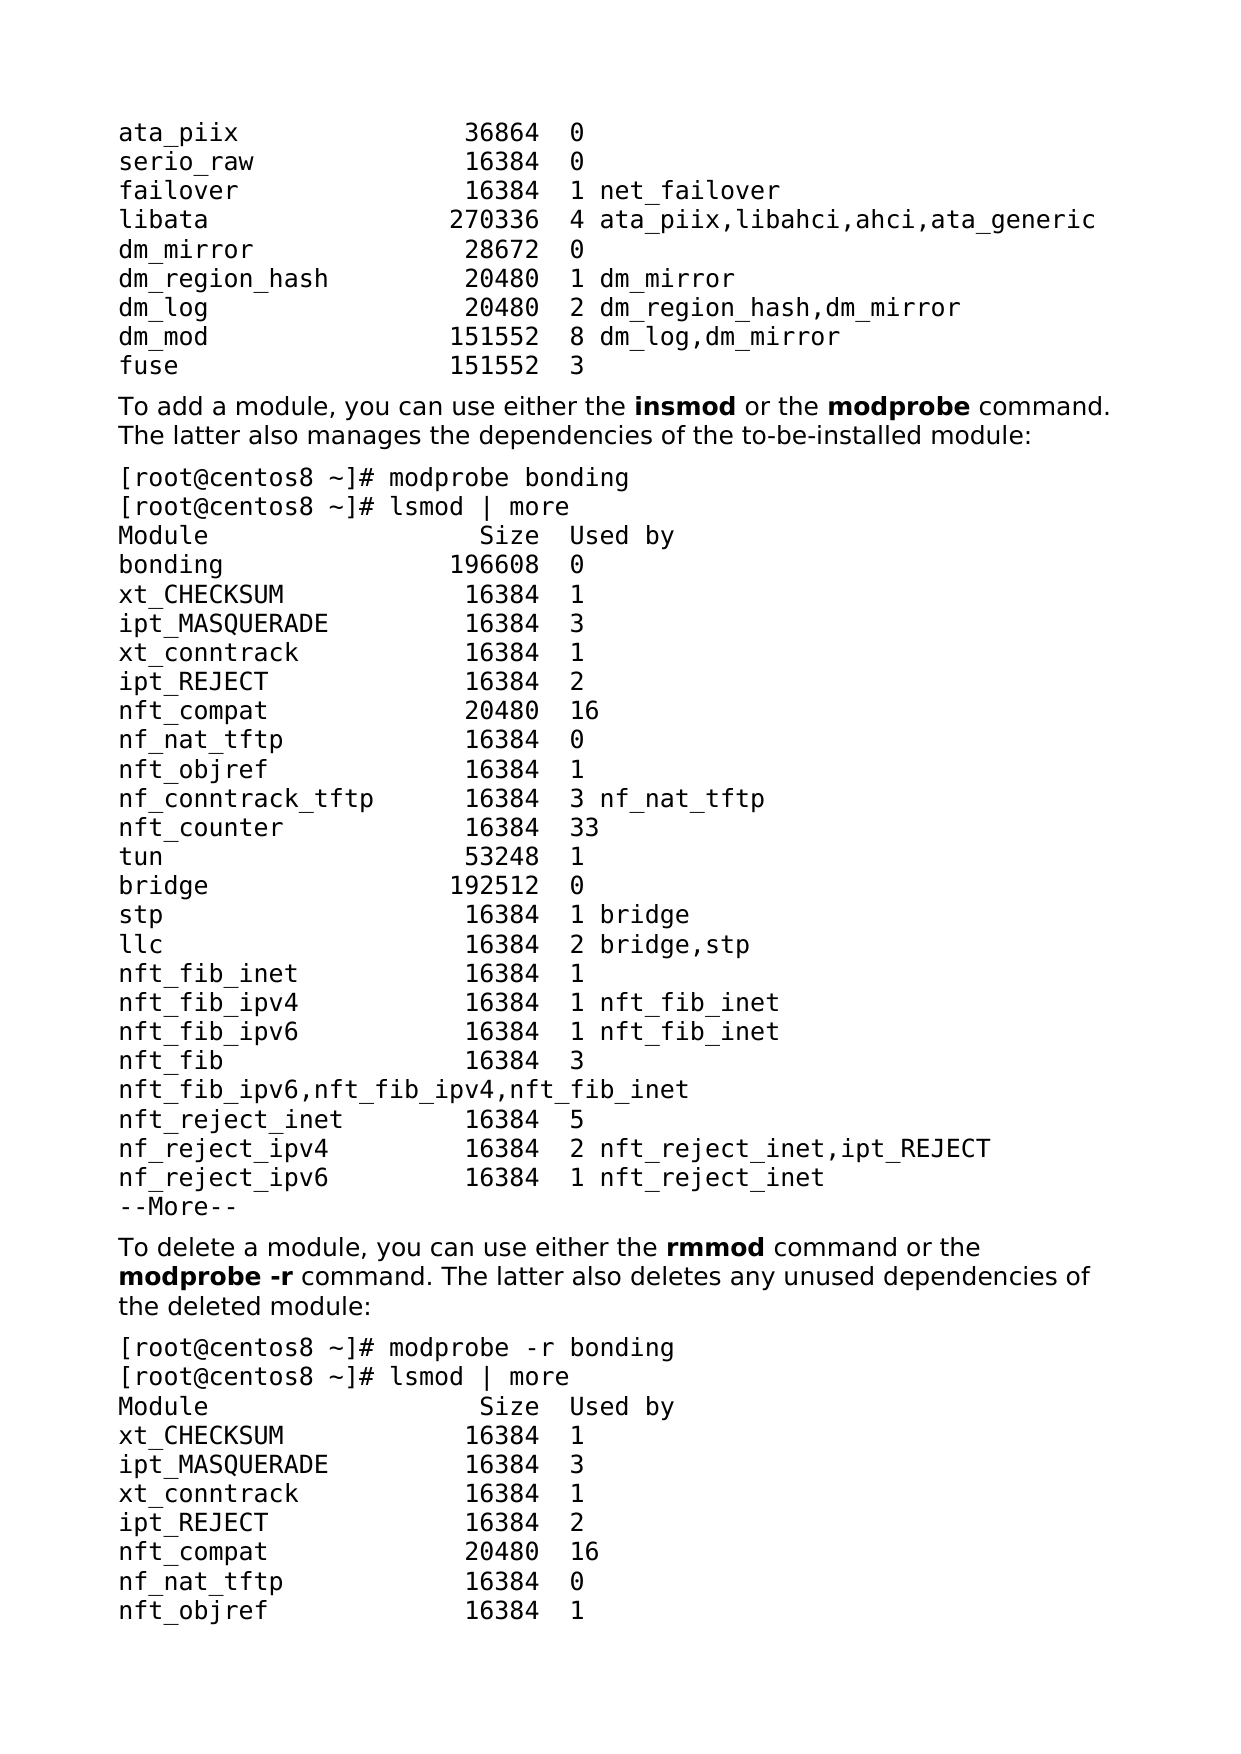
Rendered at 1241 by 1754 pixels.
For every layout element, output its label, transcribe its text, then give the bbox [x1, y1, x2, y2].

text [root@centos8 ~]# modprobe bonding [root@centos8 ~]# lsmod | more Module Size Used by bonding 196608 0 xt_CHECKSUM 16384 1 ipt_MASQUERADE 16384 3 xt_conntrack 16384 1 ipt_REJECT 16384 2 nft_compat 20480 16 nf_nat_tftp 16384 0 nft_objref 16384 1 nf_conntrack_tftp 16384 3 nf_nat_tftp nft_counter 16384 33 tun 53248 1 bridge 192512 0 stp 16384 1 bridge llc 16384 2 bridge,stp nft_fib_inet 16384 1 nft_fib_ipv4 16384 1 nft_fib_inet nft_fib_ipv6 16384 1 nft_fib_inet nft_fib 16384 3 nft_fib_ipv6,nft_fib_ipv4,nft_fib_inet nft_reject_inet 16384 5 nf_reject_ipv4 16384 2 nft_reject_inet,ipt_REJECT nf_reject_ipv6 16384 1 nft_reject_inet --More-- [118, 463, 1122, 1222]
text ata_piix 36864 0 serio_raw 16384 0 failover 16384 1 net_failover libata 270336 4 ata_piix,libahci,ahci,ata_generic dm_mirror 28672 0 dm_region_hash 20480 1 dm_mirror dm_log 20480 2 dm_region_hash,dm_mirror dm_mod 151552 8 dm_log,dm_mirror fuse 151552 3 [118, 118, 1122, 381]
text [root@centos8 ~]# modprobe -r bonding [root@centos8 ~]# lsmod | more Module Size Used by xt_CHECKSUM 16384 1 ipt_MASQUERADE 16384 3 xt_conntrack 16384 1 ipt_REJECT 16384 2 nft_compat 20480 16 nf_nat_tftp 16384 0 nft_objref 16384 1 [118, 1333, 1122, 1625]
text To delete a module, you can use either the rmmod command or the modprobe -r command. The latter also deletes any unused dependencies of the deleted module: [118, 1233, 1122, 1321]
text To add a module, you can use either the insmod or the modprobe command. The latter also manages the dependencies of the to-be-installed module: [118, 392, 1122, 451]
